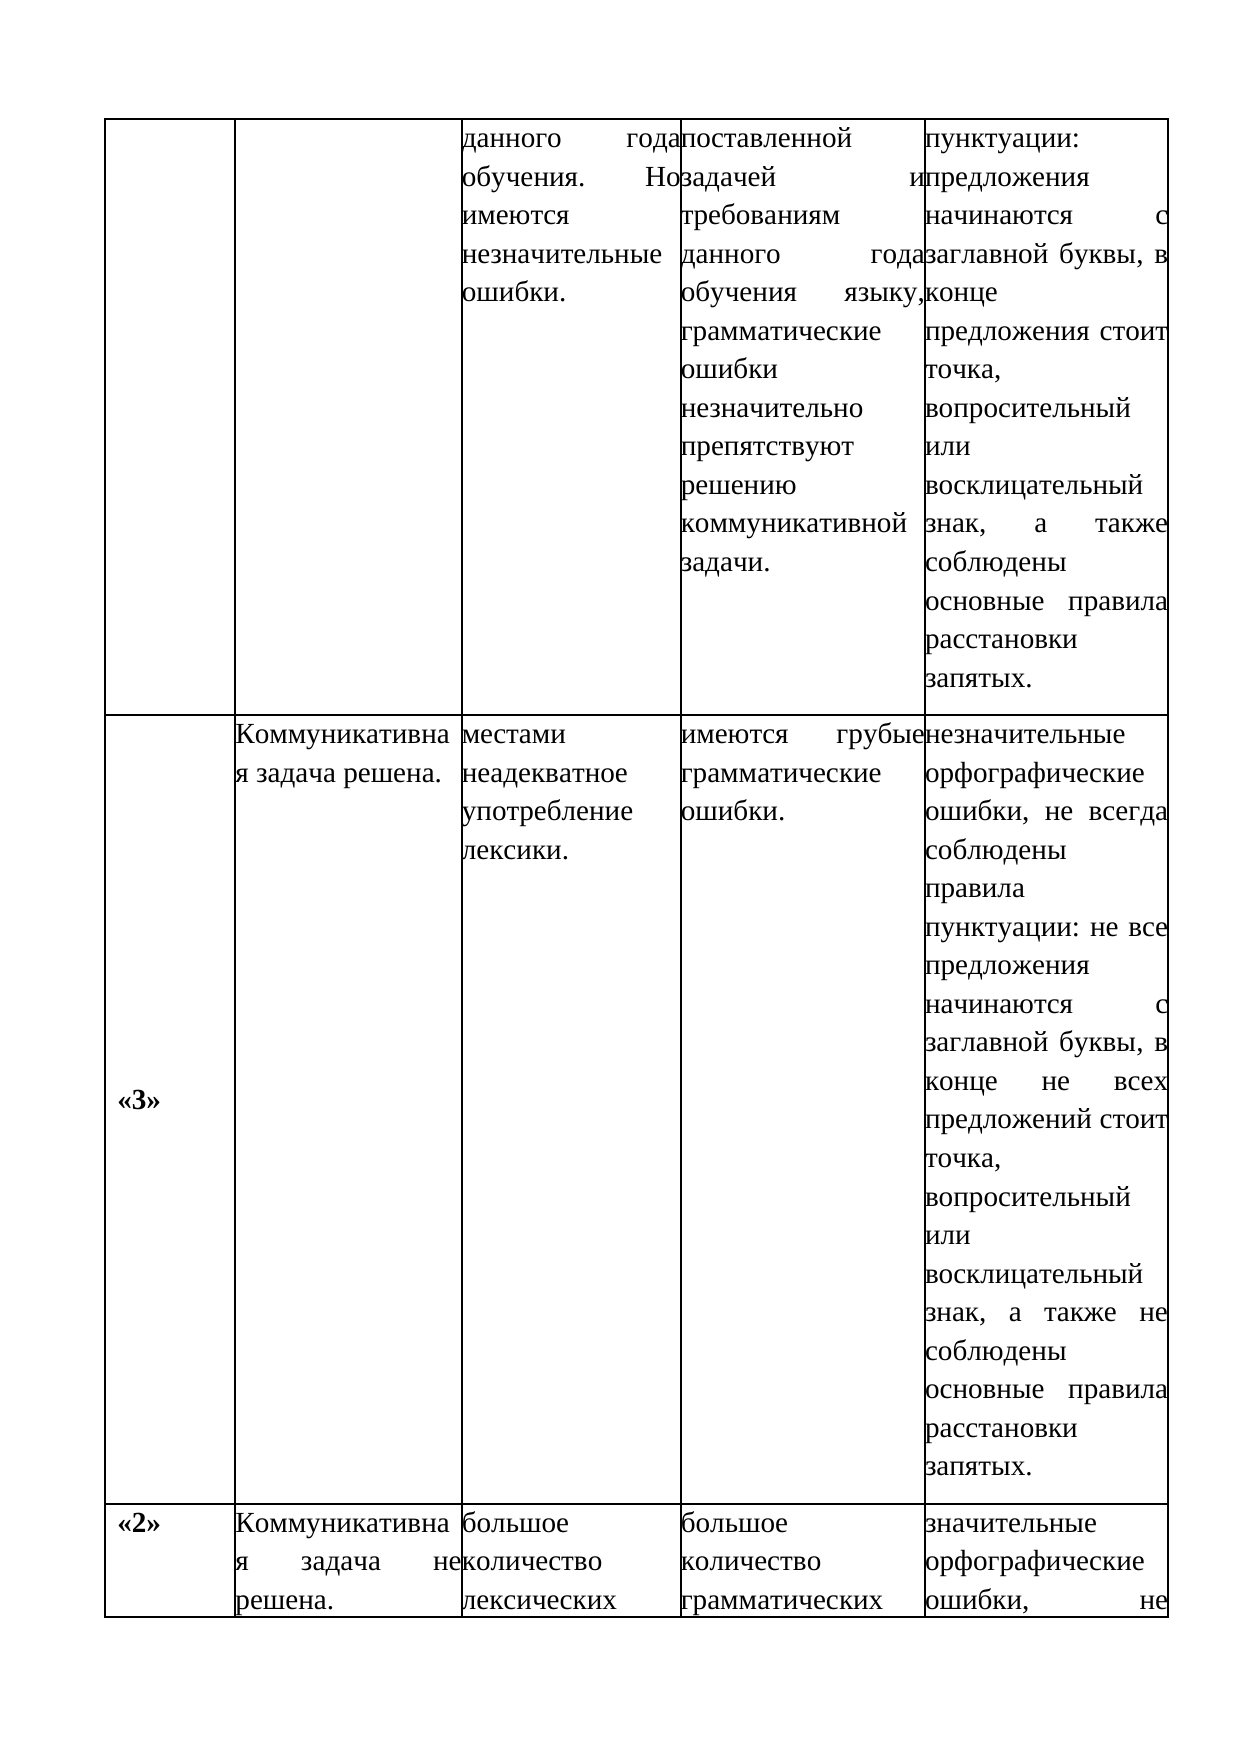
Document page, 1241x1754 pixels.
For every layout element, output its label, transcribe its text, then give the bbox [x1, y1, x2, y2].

table_cell «2» [106, 1505, 234, 1616]
table_cell данного года обучения. Но имеются незначительные ошибки. [463, 120, 680, 714]
table_cell поставленной задачей и требованиям данного года обучения языку, грамматические ошибки незначительно препятствуют решению коммуникативной задачи. [682, 120, 924, 714]
table_cell [236, 120, 461, 714]
table_cell Коммуникативная задача не решена. [236, 1505, 461, 1616]
table_cell значительные орфографические ошибки, не [926, 1505, 1167, 1616]
table_cell незначительные орфографические ошибки, не всегда соблюдены правила пунктуации: не все предложения начинаются с заглавной буквы, в конце не всех предложений стоит точка, вопросительный или восклицательный знак, а также не соблюдены основные правила расстановки запятых. [926, 716, 1167, 1503]
table_cell большое количество лексических [463, 1505, 680, 1616]
table_cell [106, 120, 234, 714]
table_cell имеются грубые грамматические ошибки. [682, 716, 924, 1503]
table_cell местами неадекватное употребление лексики. [463, 716, 680, 1503]
table_cell «3» [106, 716, 234, 1503]
table_cell большое количество грамматических [682, 1505, 924, 1616]
table_cell пунктуации: предложения начинаются с заглавной буквы, в конце предложения стоит точка, вопросительный или восклицательный знак, а также соблюдены основные правила расстановки запятых. [926, 120, 1167, 714]
table_cell Коммуникативная задача решена. [236, 716, 461, 1503]
